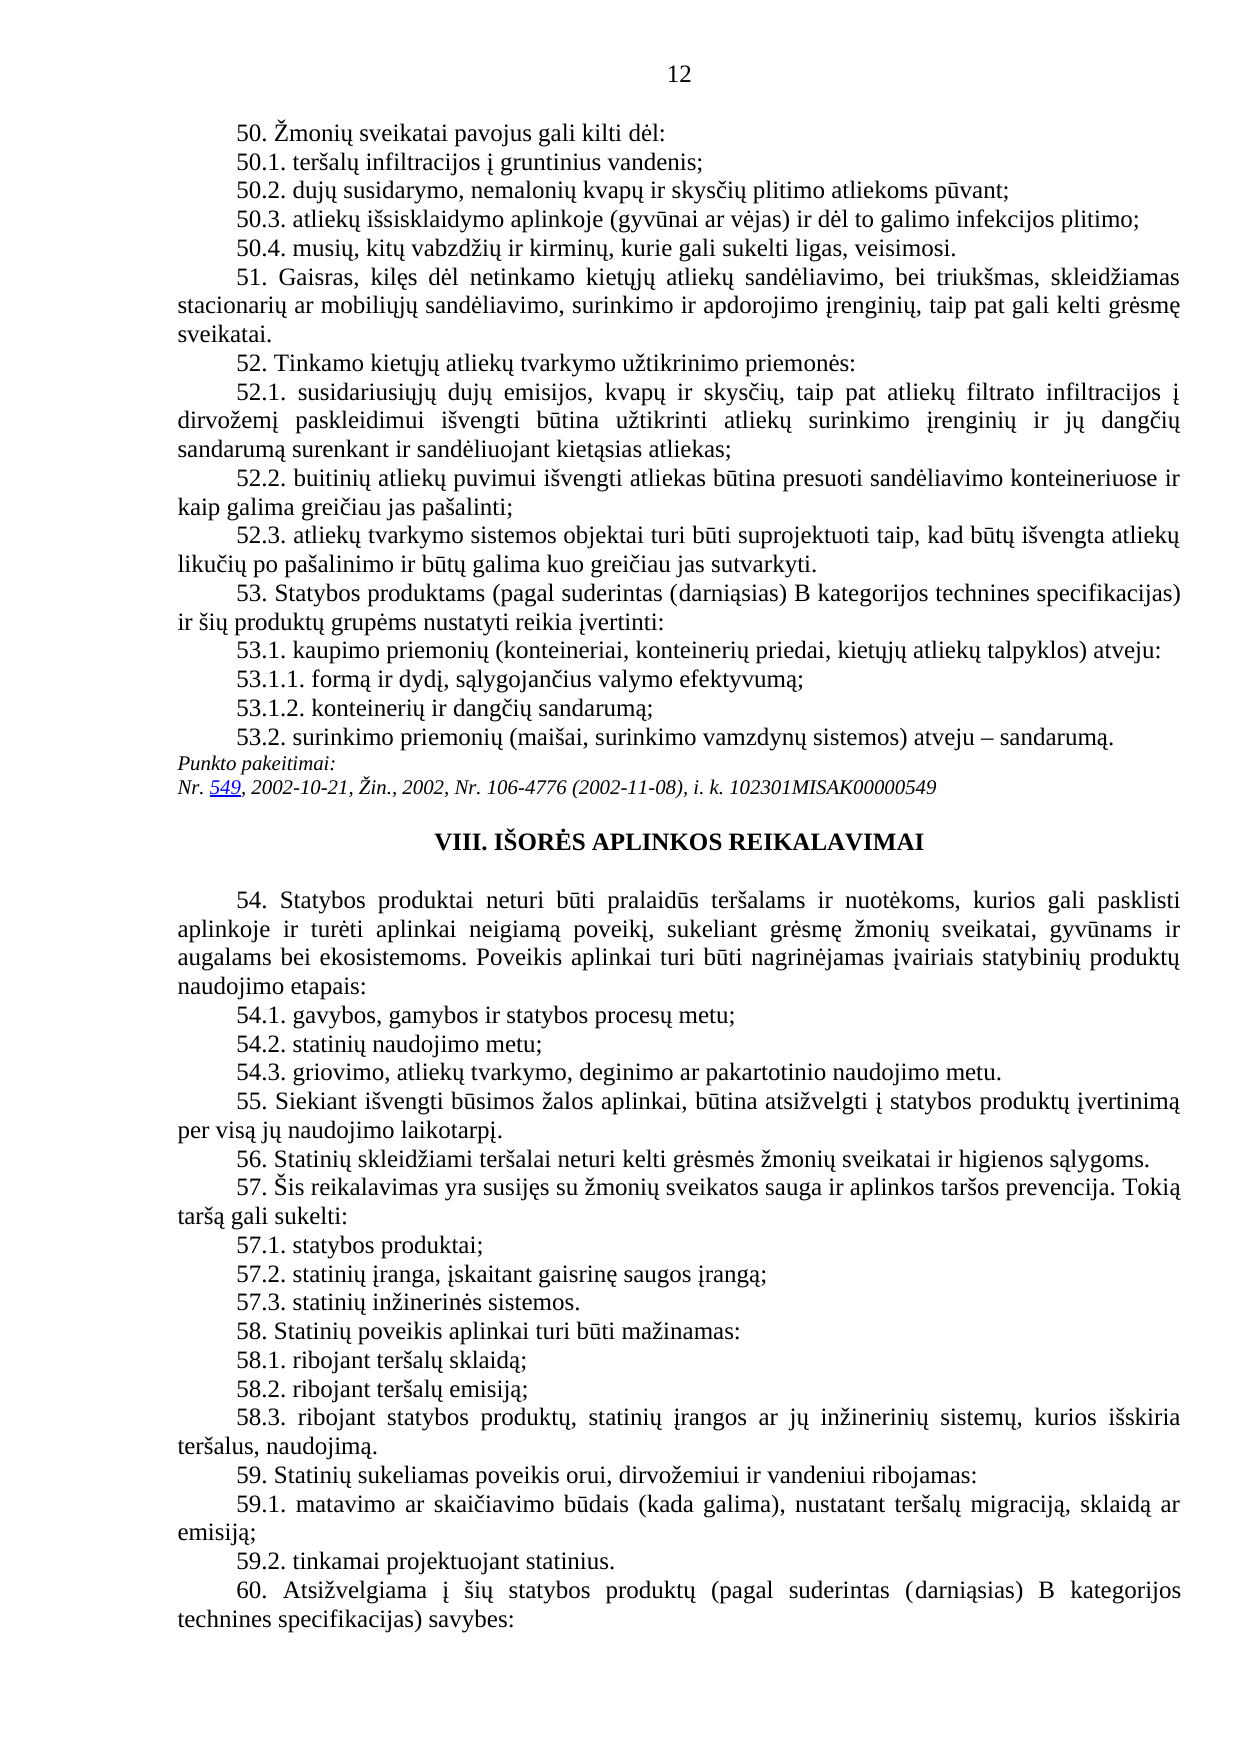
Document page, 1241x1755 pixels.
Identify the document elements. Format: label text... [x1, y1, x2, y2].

text 60. Atsižvelgiama į šių statybos produktų (pagal suderintas (darniąsias) B kategorijos technines specifikacijas) savybes: [177, 1575, 1181, 1632]
text 53.1.1. formą ir dydį, sąlygojančius valymo efektyvumą; [177, 664, 1181, 693]
text 58.1. ribojant teršalų sklaidą; [177, 1345, 1181, 1374]
text 58.2. ribojant teršalų emisiją; [177, 1374, 1181, 1402]
text 54. Statybos produktai neturi būti pralaidūs teršalams ir nuotėkoms, kurios gali pasklisti aplinkoje ir turėti aplinkai neigiamą poveikį, sukeliant grėsmę žmonių sveikatai, gyvūnams ir augalams bei ekosistemoms. Poveikis aplinkai turi būti nagrinėjamas įvairiais statybinių produktų naudojimo etapais: [177, 885, 1181, 1000]
text 57.3. statinių inžinerinės sistemos. [177, 1287, 1181, 1316]
text 57.2. statinių įranga, įskaitant gaisrinę saugos įrangą; [177, 1259, 1181, 1287]
text 50.3. atliekų išsisklaidymo aplinkoje (gyvūnai ar vėjas) ir dėl to galimo infekcijos plitimo; [177, 204, 1181, 233]
text 53.2. surinkimo priemonių (maišai, surinkimo vamzdynų sistemos) atveju – sandarumą. [177, 722, 1181, 751]
text 52.2. buitinių atliekų puvimui išvengti atliekas būtina presuoti sandėliavimo konteineriuose ir kaip galima greičiau jas pašalinti; [177, 463, 1181, 521]
text 52.3. atliekų tvarkymo sistemos objektai turi būti suprojektuoti taip, kad būtų išvengta atliekų likučių po pašalinimo ir būtų galima kuo greičiau jas sutvarkyti. [177, 521, 1181, 578]
text 50. Žmonių sveikatai pavojus gali kilti dėl: [177, 118, 1181, 147]
text 56. Statinių skleidžiami teršalai neturi kelti grėsmės žmonių sveikatai ir higienos sąlygoms. [177, 1144, 1181, 1172]
text 53.1.2. konteinerių ir dangčių sandarumą; [177, 693, 1181, 722]
text 54.3. griovimo, atliekų tvarkymo, deginimo ar pakartotinio naudojimo metu. [177, 1057, 1181, 1086]
text 57. Šis reikalavimas yra susijęs su žmonių sveikatos sauga ir aplinkos taršos prevencija. Tokią taršą gali sukelti: [177, 1172, 1181, 1230]
text 55. Siekiant išvengti būsimos žalos aplinkai, būtina atsižvelgti į statybos produktų įvertinimą per visą jų naudojimo laikotarpį. [177, 1086, 1181, 1144]
text 52. Tinkamo kietųjų atliekų tvarkymo užtikrinimo priemonės: [177, 348, 1181, 377]
text 53.1. kaupimo priemonių (konteineriai, konteinerių priedai, kietųjų atliekų talpyklos) atveju: [177, 636, 1181, 664]
text 53. Statybos produktams (pagal suderintas (darniąsias) B kategorijos technines specifikacijas) ir šių produktų grupėms nustatyti reikia įvertinti: [177, 578, 1181, 636]
text Punkto pakeitimai: [177, 751, 1181, 775]
text 52.1. susidariusiųjų dujų emisijos, kvapų ir skysčių, taip pat atliekų filtrato infiltracijos į dirvožemį paskleidimui išvengti būtina užtikrinti atliekų surinkimo įrenginių ir jų dangčių sandarumą surenkant ir sandėliuojant kietąsias atliekas; [177, 377, 1181, 463]
text 58. Statinių poveikis aplinkai turi būti mažinamas: [177, 1316, 1181, 1345]
text 59.2. tinkamai projektuojant statinius. [177, 1546, 1181, 1575]
text 54.2. statinių naudojimo metu; [177, 1029, 1181, 1057]
text 58.3. ribojant statybos produktų, statinių įrangos ar jų inžinerinių sistemų, kurios išskiria teršalus, naudojimą. [177, 1402, 1181, 1460]
text 57.1. statybos produktai; [177, 1230, 1181, 1259]
text 51. Gaisras, kilęs dėl netinkamo kietųjų atliekų sandėliavimo, bei triukšmas, skleidžiamas stacionarių ar mobiliųjų sandėliavimo, surinkimo ir apdorojimo įrenginių, taip pat gali kelti grėsmę sveikatai. [177, 262, 1181, 348]
text 50.1. teršalų infiltracijos į gruntinius vandenis; [177, 147, 1181, 176]
text VIII. IŠORĖS APLINKOS REIKALAVIMAI [177, 827, 1181, 856]
text 54.1. gavybos, gamybos ir statybos procesų metu; [177, 1000, 1181, 1029]
text 50.4. musių, kitų vabzdžių ir kirminų, kurie gali sukelti ligas, veisimosi. [177, 233, 1181, 262]
text 50.2. dujų susidarymo, nemalonių kvapų ir skysčių plitimo atliekoms pūvant; [177, 176, 1181, 204]
text 59.1. matavimo ar skaičiavimo būdais (kada galima), nustatant teršalų migraciją, sklaidą ar emisiją; [177, 1489, 1181, 1546]
text Nr. 549, 2002-10-21, Žin., 2002, Nr. 106-4776 (2002-11-08), i. k. 102301MISAK00000549 [177, 775, 1181, 799]
text 59. Statinių sukeliamas poveikis orui, dirvožemiui ir vandeniui ribojamas: [177, 1460, 1181, 1489]
